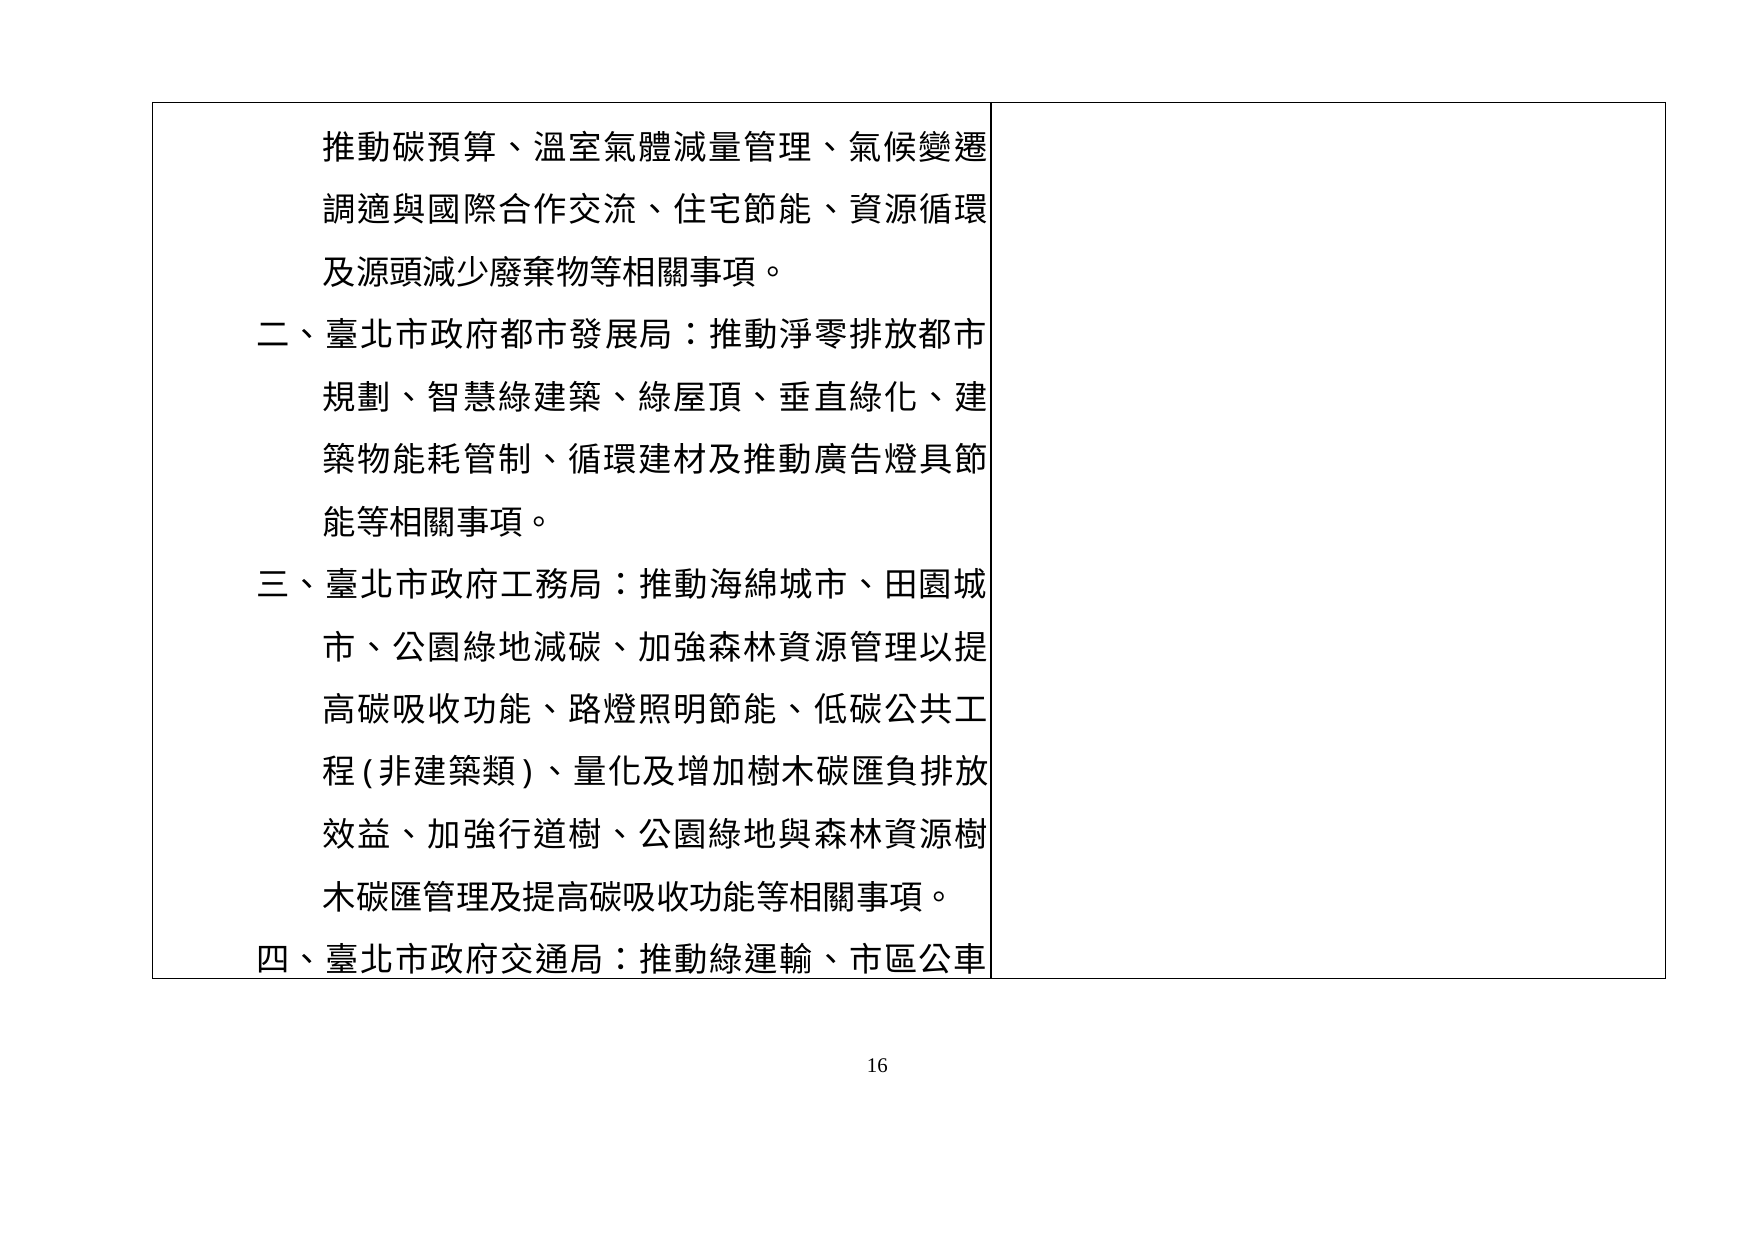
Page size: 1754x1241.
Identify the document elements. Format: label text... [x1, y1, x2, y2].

table_cell [992, 103, 1665, 978]
table_cell 推動碳預算、溫室氣體減量管理、氣候變遷調適與國際合作交流、住宅節能、資源循環及源頭減少廢棄物等相關事項。 二、臺北市政府都市發展局：推動淨零排放都市規劃、智慧綠建築、綠屋頂、垂直綠化、建築物能耗管制、循環建材及推動廣告燈具節能等相關事項。 三、臺北市政府工務局：推動海綿城市、田園城市、公園綠地減碳、加強森林資源管理以提高碳吸收功能、路燈照明節能、低碳公共工程(非建築類)、量化及增加樹木碳匯負排放效益、加強行道樹、公園綠地與森林資源樹木碳匯管理及提高碳吸收功能等相關事項。 四、臺北市政府交通局：推動綠運輸、市區公車 [153, 103, 990, 978]
